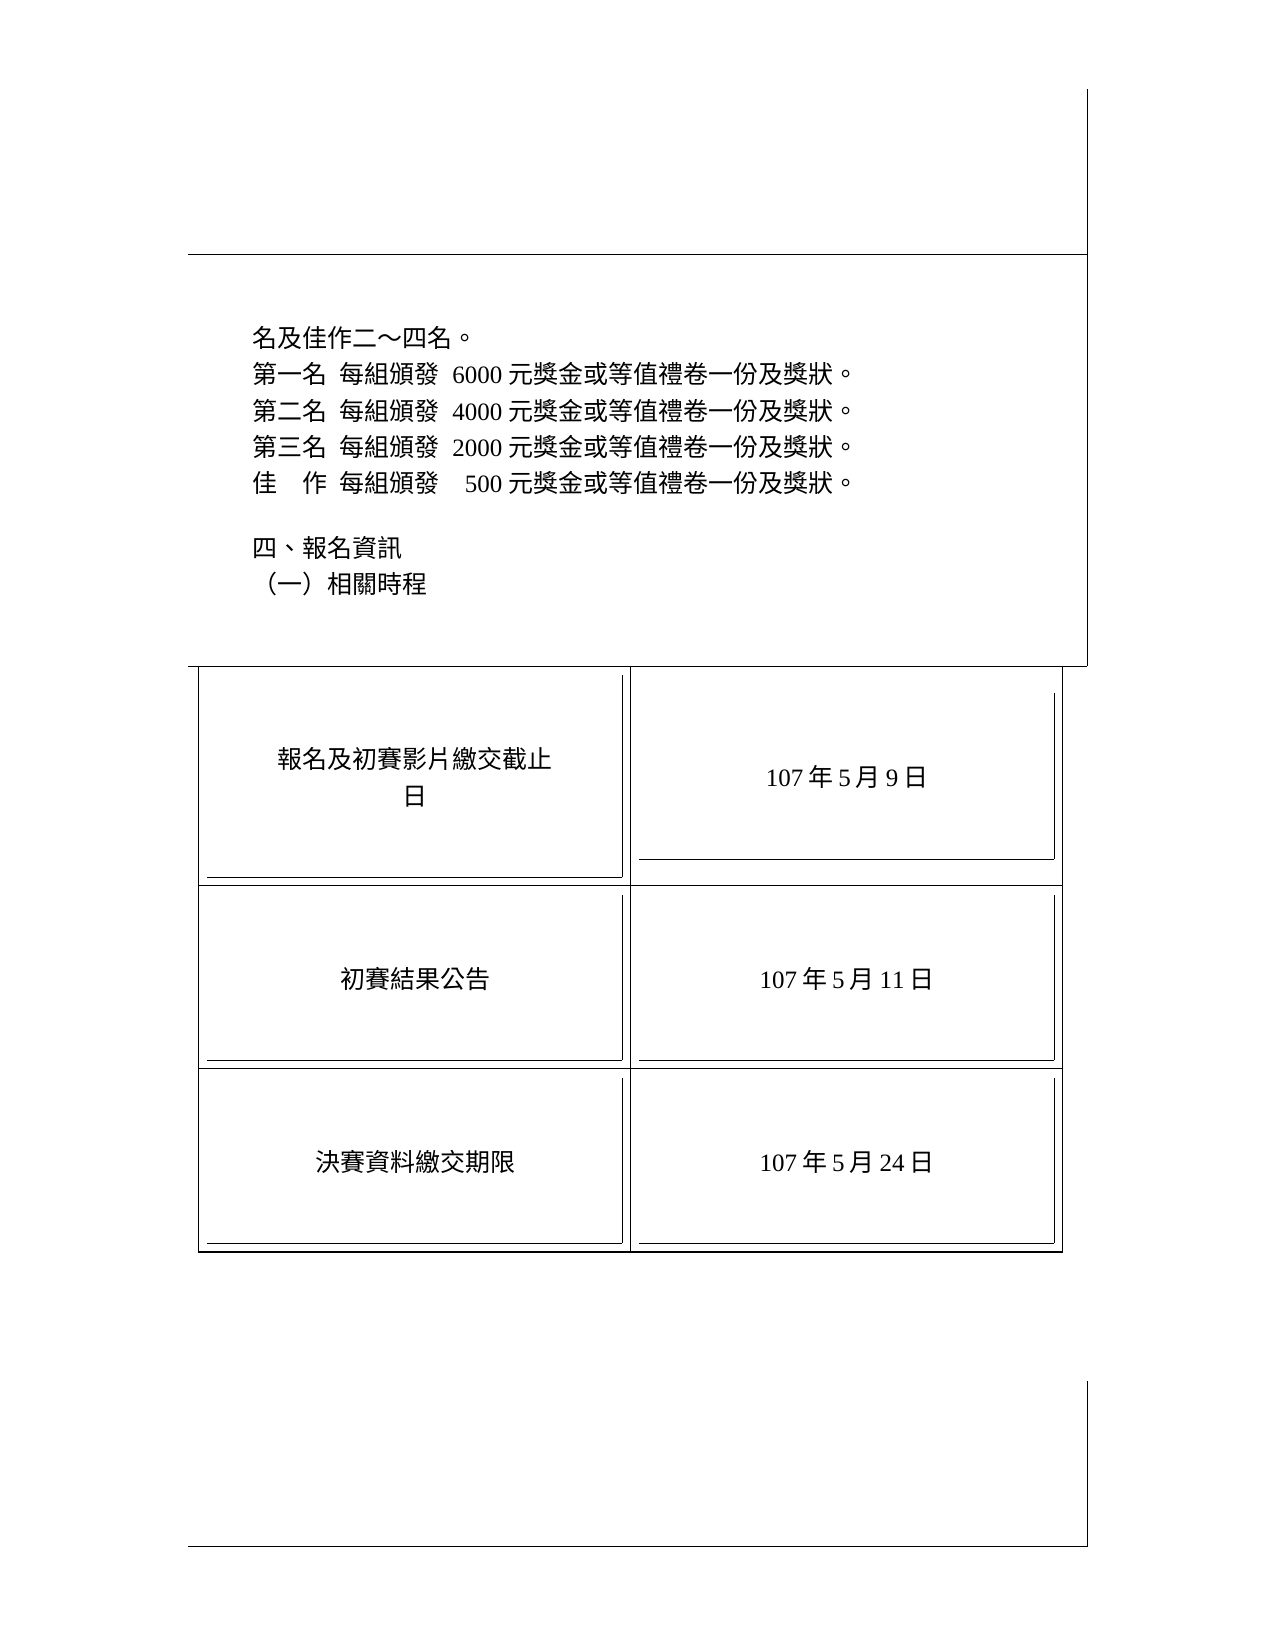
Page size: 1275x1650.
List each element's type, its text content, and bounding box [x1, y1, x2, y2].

table_header 報名及初賽影片繳交截止日 [199, 667, 630, 885]
text 四、報名資訊 [187, 529, 1087, 565]
text 第二名 每組頒發 4000 元獎金或等值禮卷一份及獎狀。 [187, 391, 1087, 427]
text （一）相關時程 [187, 565, 1087, 666]
table_cell 初賽結果公告 [199, 886, 630, 1068]
table_header 107年5月9日 [631, 667, 1062, 885]
text 名及佳作二～四名。 [187, 254, 1087, 355]
table_cell 107年5月11日 [631, 886, 1062, 1068]
text 第三名 每組頒發 2000 元獎金或等值禮卷一份及獎狀。 [187, 427, 1087, 464]
table_cell 107年5月24日 [631, 1069, 1062, 1251]
text 第一名 每組頒發 6000 元獎金或等值禮卷一份及獎狀。 [187, 355, 1087, 391]
text 佳 作 每組頒發 500 元獎金或等值禮卷一份及獎狀。 [187, 464, 1087, 500]
table_cell 決賽資料繳交期限 [199, 1069, 630, 1251]
